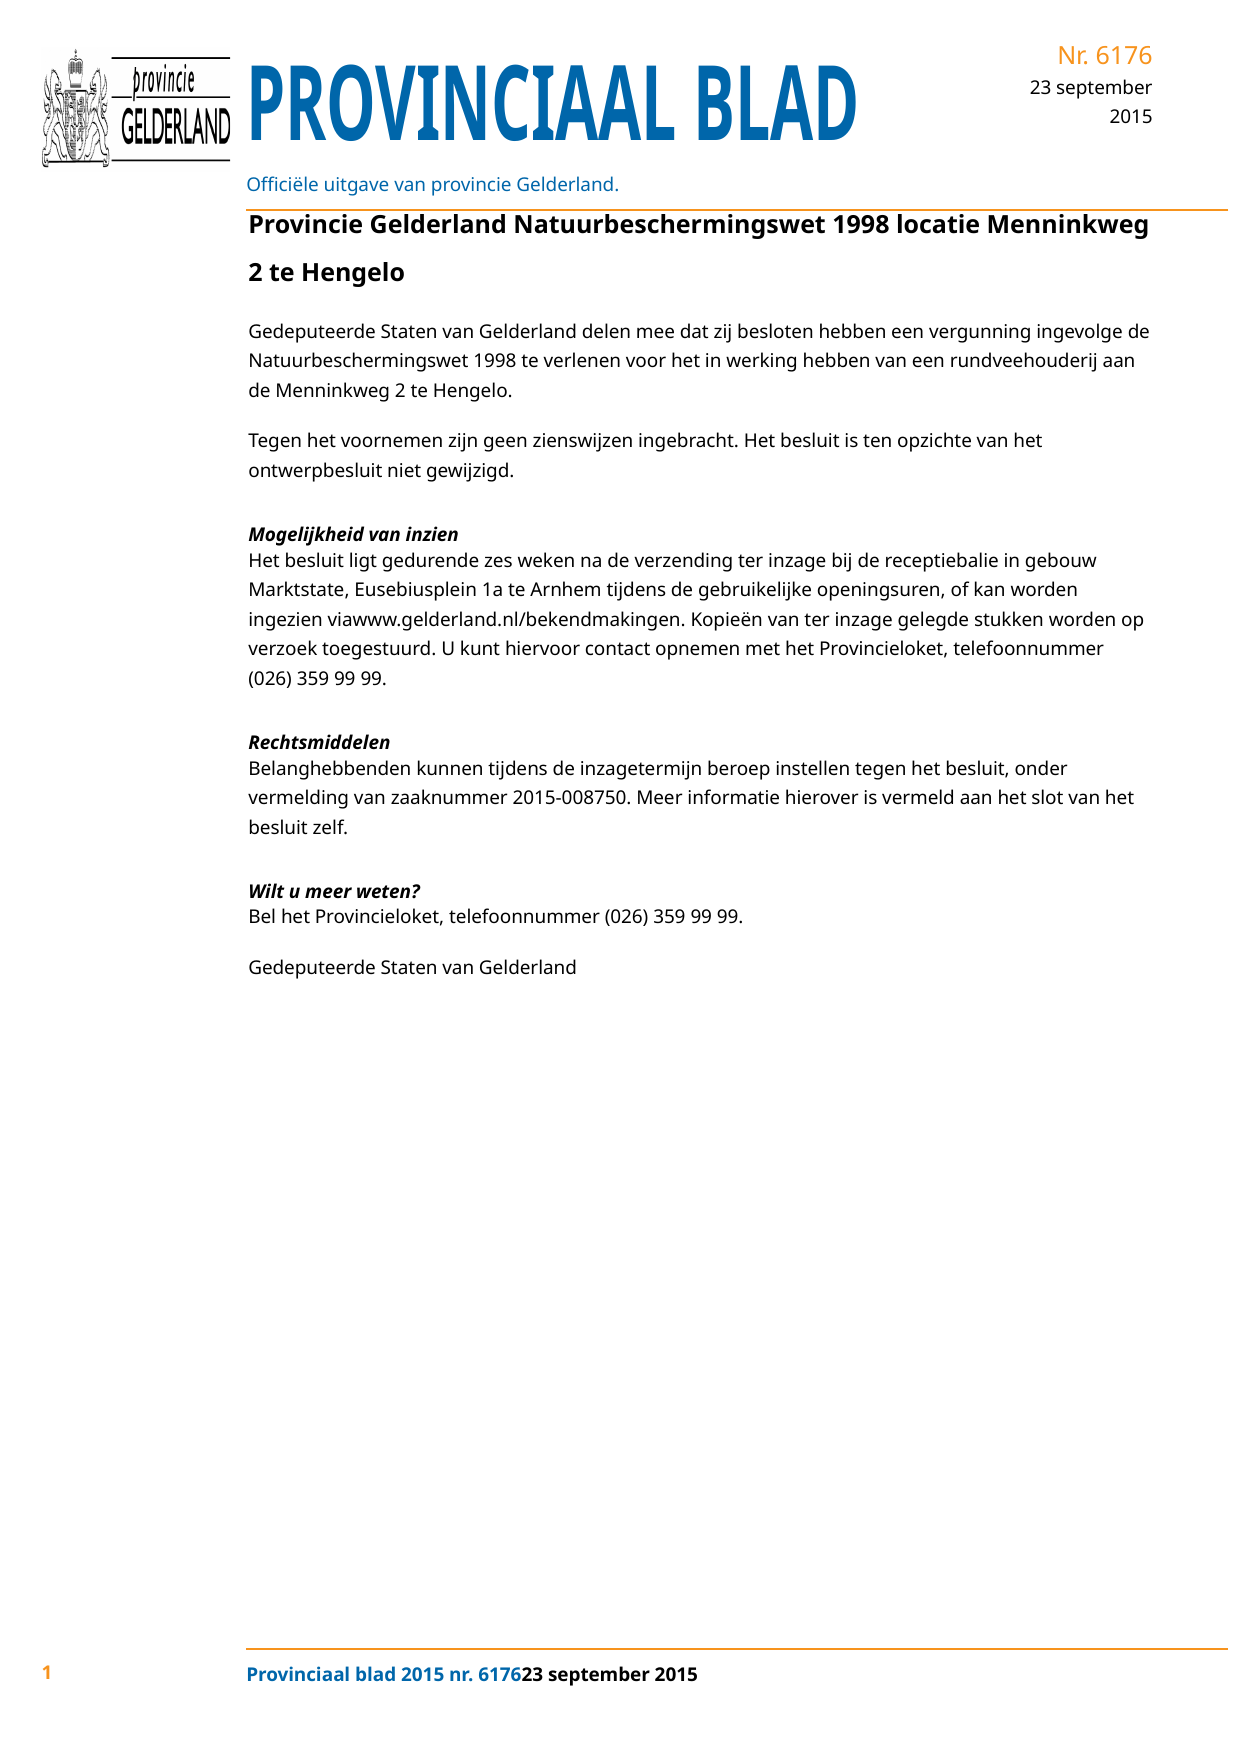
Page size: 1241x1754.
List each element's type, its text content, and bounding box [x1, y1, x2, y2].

text Tegen het voornemen zijn geen zienswijzen ingebracht. Het besluit is ten opzichte van het ontwerpbesluit niet gewijzigd. [248, 427, 1152, 483]
text Bel het Provincieloket, telefoonnummer (026) 359 99 99. [248, 904, 1152, 929]
text Wilt u meer weten? [248, 878, 1152, 904]
text Provincie Gelderland Natuurbeschermingswet 1998 locatie Menninkweg 2 te Hengelo [248, 211, 1152, 288]
picture [41, 47, 231, 172]
text Belanghebbenden kunnen tijdens de inzagetermijn beroep instellen tegen het besluit, onder vermelding van zaaknummer 2015-008750. Meer informatie hierover is vermeld aan het slot van het besluit zelf. [248, 755, 1152, 840]
text Gedeputeerde Staten van Gelderland delen mee dat zij besloten hebben een vergunning ingevolge de Natuurbeschermingswet 1998 te verlenen voor het in werking hebben van een rundveehouderij aan de Menninkweg 2 te Hengelo. [248, 318, 1152, 403]
text Rechtsmiddelen [248, 729, 1152, 755]
text Gedeputeerde Staten van Gelderland [248, 954, 1152, 980]
text Mogelijkheid van inzien [248, 521, 1152, 547]
text Het besluit ligt gedurende zes weken na de verzending ter inzage bij de receptiebalie in gebouw Marktstate, Eusebiusplein 1a te Arnhem tijdens de gebruikelijke openingsuren, of kan worden ingezien viawww.gelderland.nl/bekendmakingen. Kopieën van ter inzage gelegde stukken worden op verzoek toegestuurd. U kunt hiervoor contact opnemen met het Provincieloket, telefoonnummer (026) 359 99 99. [248, 547, 1152, 691]
